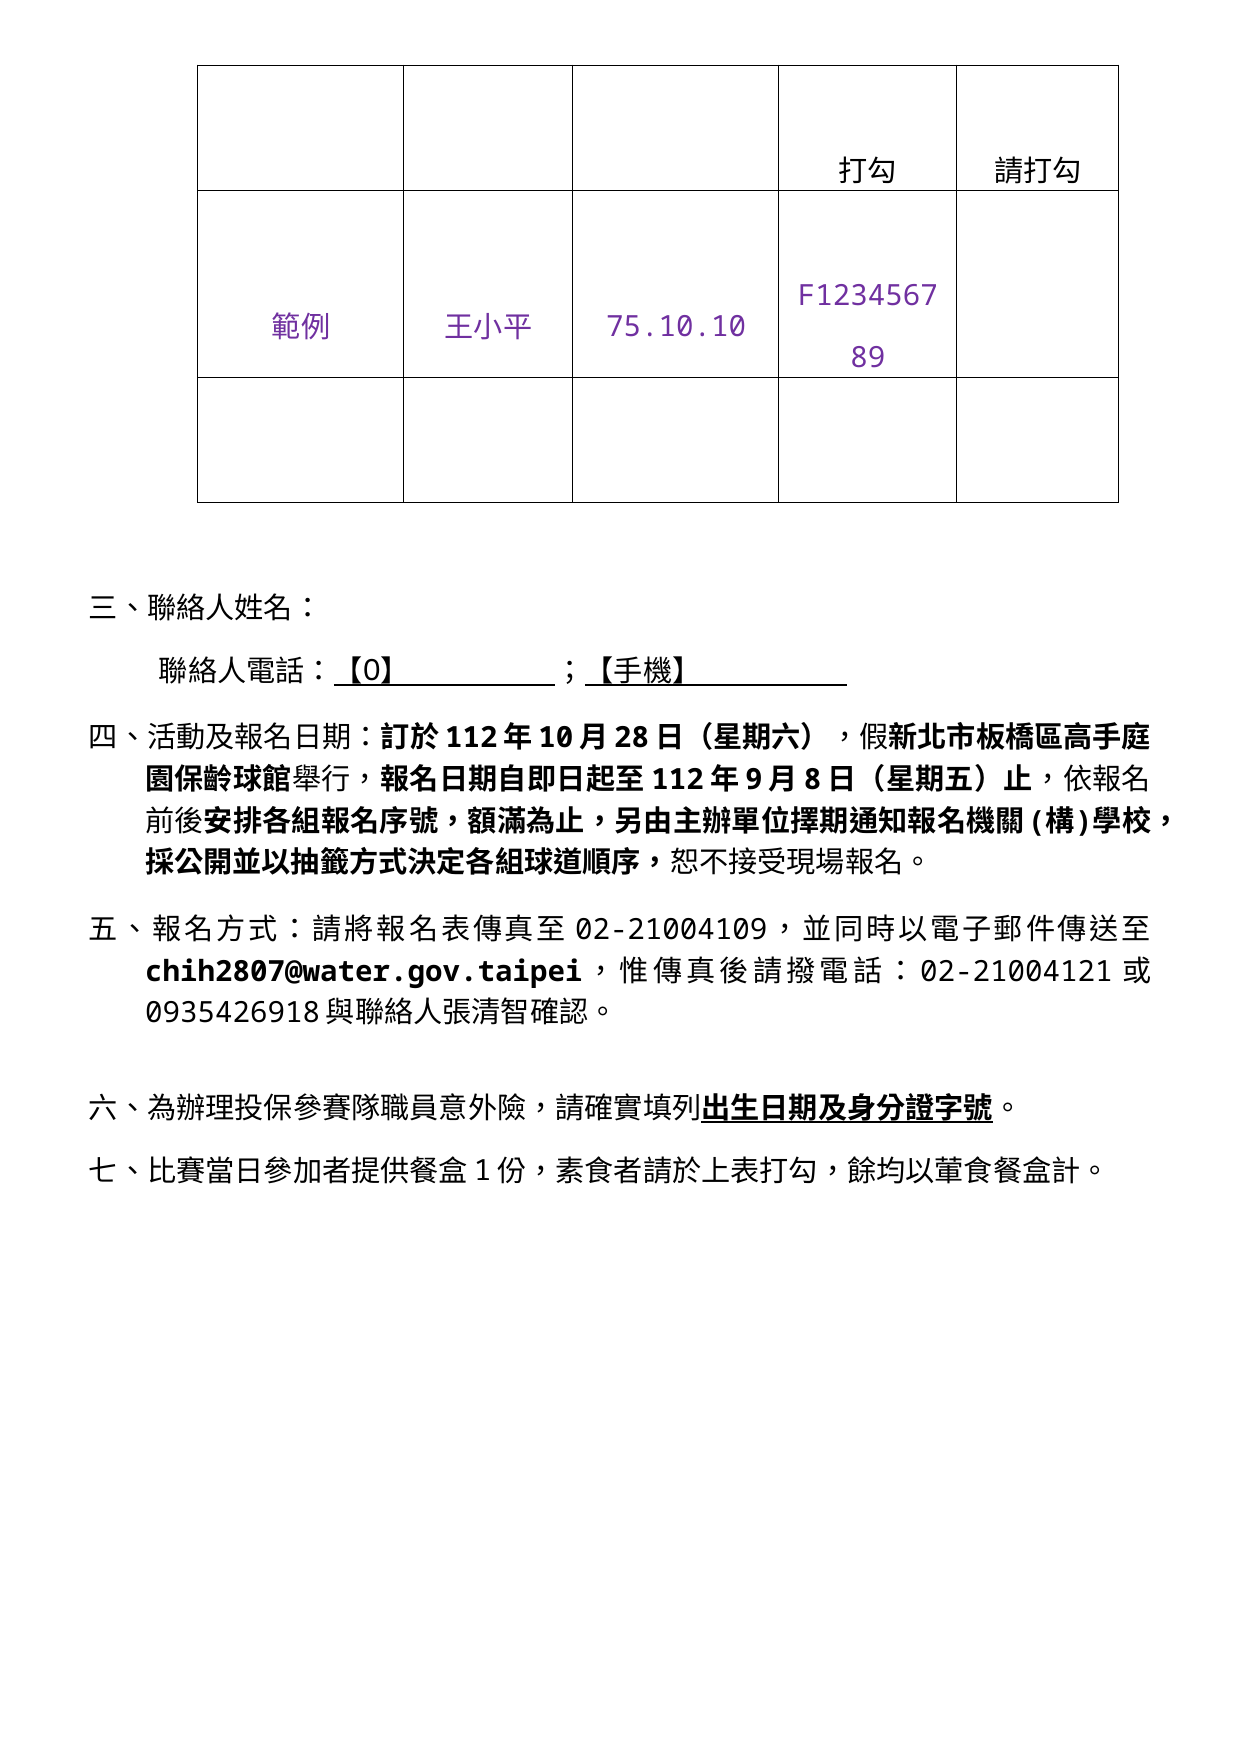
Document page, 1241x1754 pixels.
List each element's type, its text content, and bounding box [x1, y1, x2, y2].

text 七、比賽當日參加者提供餐盒1份，素食者請於上表打勾，餘均以葷食餐盒計。 [89, 1127, 1152, 1189]
table_cell F123456789 [779, 191, 956, 377]
table_cell 範例 [198, 191, 403, 377]
table_header 請打勾 [957, 66, 1118, 189]
table_header [198, 66, 403, 189]
text 四、活動及報名日期：訂於112年10月28日（星期六），假新北市板橋區高手庭園保齡球館舉行，報名日期自即日起至112年9月8日（星期五）止，依報名前後安排各組報名序號，額滿為止，另由主辦單位擇期通知報名機關(構)學校，採公開並以抽籤方式決定各組球道順序，恕不接受現場報名。 [89, 714, 1152, 881]
table_cell 75.10.10 [573, 191, 778, 377]
table_header 打勾 [779, 66, 956, 189]
text 聯絡人電話：【O】 ；【手機】 [89, 627, 1152, 689]
table_cell [957, 378, 1118, 502]
text 三、聯絡人姓名： [89, 564, 1152, 627]
table_header [404, 66, 572, 189]
table_cell [957, 191, 1118, 377]
table_cell [779, 378, 956, 502]
table_header [573, 66, 778, 189]
text 五、報名方式：請將報名表傳真至02-21004109，並同時以電子郵件傳送至chih2807@water.gov.taipei，惟傳真後請撥電話：02-21004121或0935426918與聯絡人張清智確認。 [89, 906, 1152, 1031]
text 六、為辦理投保參賽隊職員意外險，請確實填列出生日期及身分證字號。 [89, 1064, 1152, 1127]
table_cell [404, 378, 572, 502]
table_cell [573, 378, 778, 502]
table_cell 王小平 [404, 191, 572, 377]
table_cell [198, 378, 403, 502]
